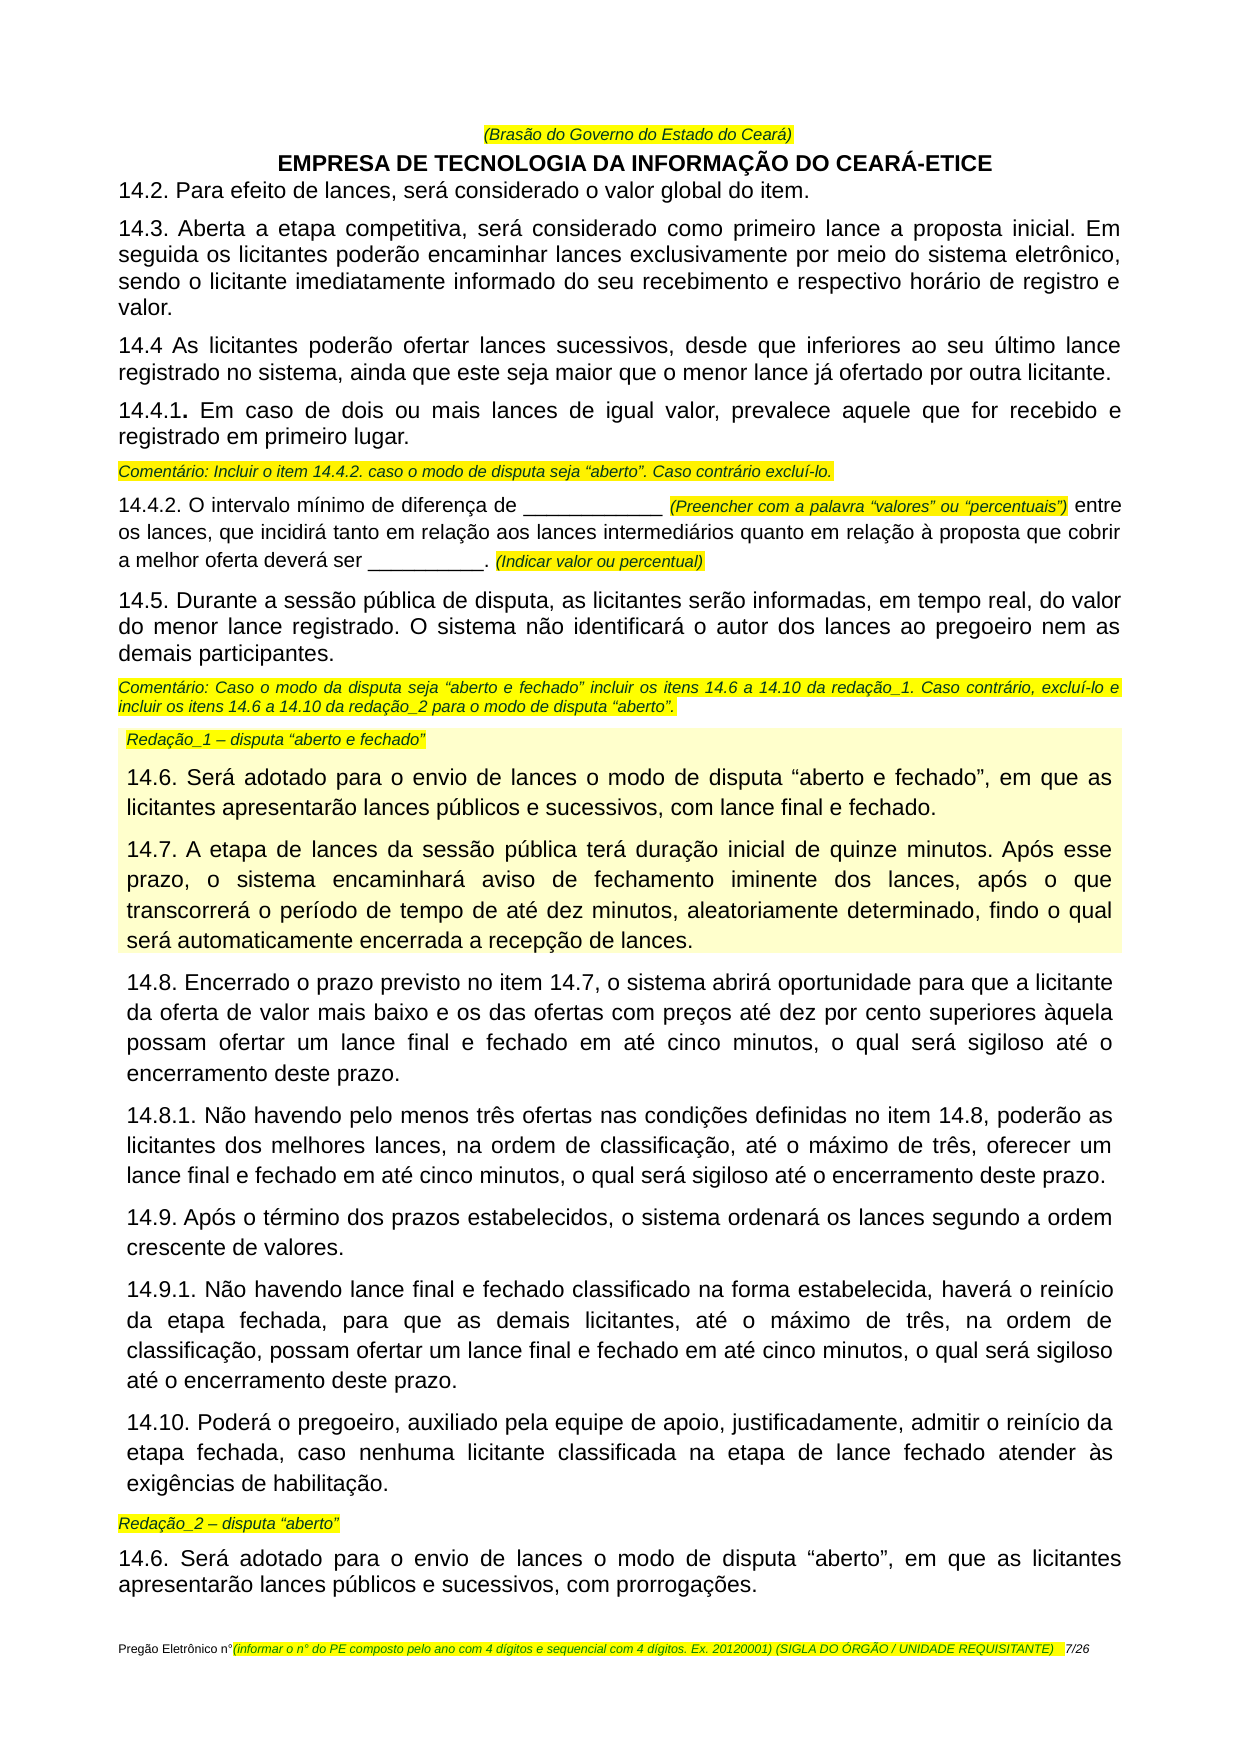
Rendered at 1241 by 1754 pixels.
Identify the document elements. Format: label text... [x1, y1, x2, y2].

text 14.8.1. Não havendo pelo menos três ofertas nas condições definidas no item 14.8, poderão as licitantes dos melhores lances, na ordem de classificação, até o máximo de três, oferecer um lance final e fechado em até cinco minutos, o qual será sigiloso até o encerramento deste prazo. [118, 1099, 1122, 1188]
text 14.4.1. Em caso de dois ou mais lances de igual valor, prevalece aquele que for recebido e registrado em primeiro lugar. [118, 397, 1122, 449]
list 14.4.2. O intervalo mínimo de diferença de ____________ (Preencher com a palavra “valores” ou “percentuais”) entre os lances, que incidirá tanto em relação aos lances intermediários quanto em relação à proposta que cobrir a melhor oferta deverá ser __________. (Indicar valor ou percentual) [118, 492, 1122, 571]
text 14.5. Durante a sessão pública de disputa, as licitantes serão informadas, em tempo real, do valor do menor lance registrado. O sistema não identificará o autor dos lances ao pregoeiro nem as demais participantes. [118, 587, 1122, 666]
text Comentário: Caso o modo da disputa seja “aberto e fechado” incluir os itens 14.6 a 14.10 da redação_1. Caso contrário, excluí-lo e incluir os itens 14.6 a 14.10 da redação_2 para o modo de disputa “aberto”. [118, 678, 1122, 716]
text 14.6. Será adotado para o envio de lances o modo de disputa “aberto”, em que as licitantes apresentarão lances públicos e sucessivos, com prorrogações. [118, 1545, 1122, 1597]
text 14.4 As licitantes poderão ofertar lances sucessivos, desde que inferiores ao seu último lance registrado no sistema, ainda que este seja maior que o menor lance já ofertado por outra licitante. [118, 332, 1122, 385]
text 14.9.1. Não havendo lance final e fechado classificado na forma estabelecida, haverá o reinício da etapa fechada, para que as demais licitantes, até o máximo de três, na ordem de classificação, possam ofertar um lance final e fechado em até cinco minutos, o qual será sigiloso até o encerramento deste prazo. [118, 1274, 1122, 1393]
text 14.10. Poderá o pregoeiro, auxiliado pela equipe de apoio, justificadamente, admitir o reinício da etapa fechada, caso nenhuma licitante classificada na etapa de lance fechado atender às exigências de habilitação. [118, 1407, 1122, 1498]
text 14.6. Será adotado para o envio de lances o modo de disputa “aberto e fechado”, em que as licitantes apresentarão lances públicos e sucessivos, com lance final e fechado. [118, 762, 1122, 820]
text 14.8. Encerrado o prazo previsto no item 14.7, o sistema abrirá oportunidade para que a licitante da oferta de valor mais baixo e os das ofertas com preços até dez por cento superiores àquela possam ofertar um lance final e fechado em até cinco minutos, o qual será sigiloso até o encerramento deste prazo. [118, 967, 1122, 1086]
text Redação_2 – disputa “aberto” [118, 1514, 1122, 1533]
text Redação_1 – disputa “aberto e fechado” [118, 728, 1122, 749]
text 14.3. Aberta a etapa competitiva, será considerado como primeiro lance a proposta inicial. Em seguida os licitantes poderão encaminhar lances exclusivamente por meio do sistema eletrônico, sendo o licitante imediatamente informado do seu recebimento e respectivo horário de registro e valor. [118, 215, 1122, 320]
text 14.9. Após o término dos prazos estabelecidos, o sistema ordenará os lances segundo a ordem crescente de valores. [118, 1202, 1122, 1261]
text 14.7. A etapa de lances da sessão pública terá duração inicial de quinze minutos. Após esse prazo, o sistema encaminhará aviso de fechamento iminente dos lances, após o que transcorrerá o período de tempo de até dez minutos, aleatoriamente determinado, findo o qual será automaticamente encerrada a recepção de lances. [118, 834, 1122, 953]
text Comentário: Incluir o item 14.4.2. caso o modo de disputa seja “aberto”. Caso contrário excluí-lo. [118, 461, 1122, 481]
text 14.2. Para efeito de lances, será considerado o valor global do item. [118, 177, 1122, 203]
